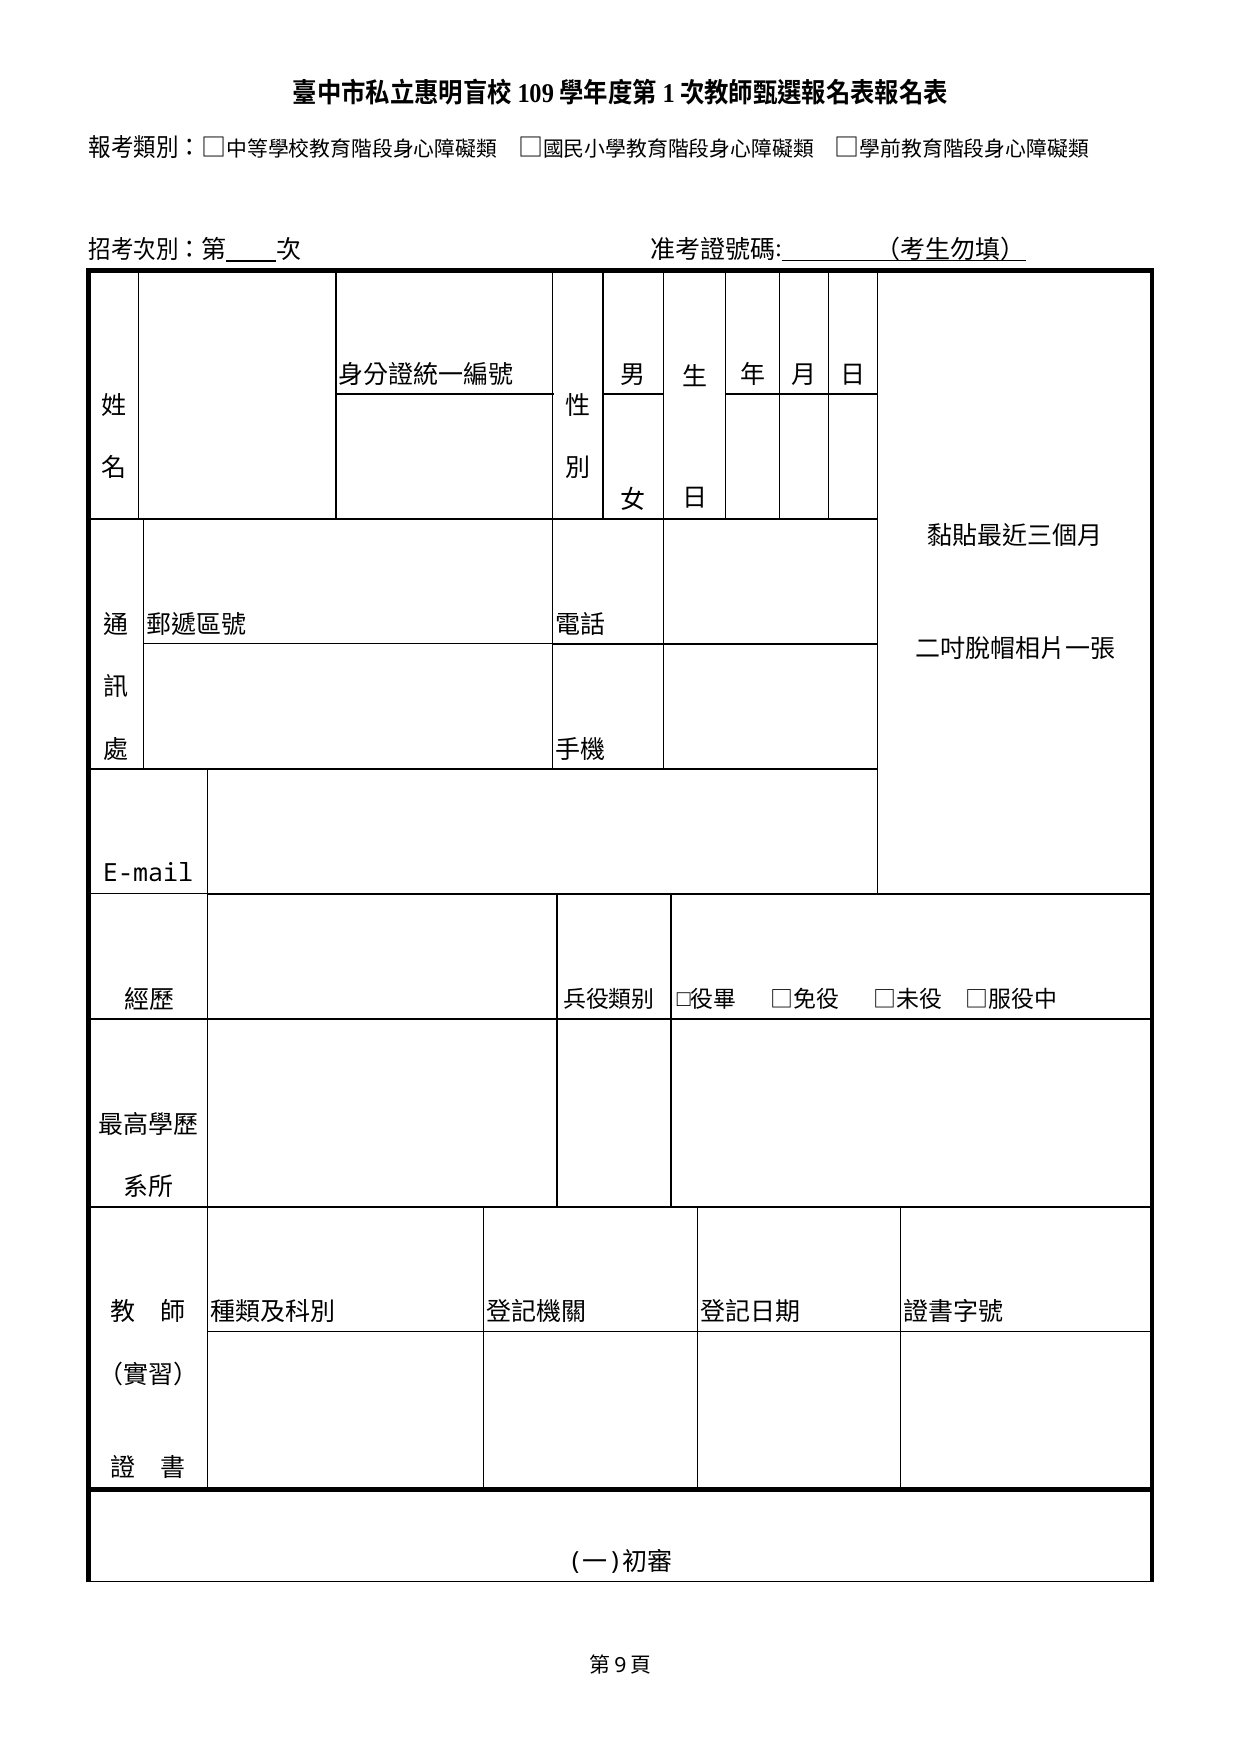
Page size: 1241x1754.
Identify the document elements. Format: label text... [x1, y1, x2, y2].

table_header 生 日 [664, 273, 725, 518]
table_cell [208, 1020, 556, 1206]
table_cell 兵役類别 [558, 895, 670, 1018]
table_cell [664, 645, 877, 768]
table_header 月 [780, 273, 828, 393]
table_cell 通訊處 [91, 520, 143, 768]
table_header 日 [829, 273, 877, 393]
table_cell 登記日期 [698, 1208, 900, 1331]
table_cell 種類及科別 [208, 1208, 483, 1331]
table_cell 最高學歷系所 [91, 1020, 207, 1206]
text 報考類別：□中等學校教育階段身心障礙類 □國民小學教育階段身心障礙類 □學前教育階段身心障礙類 [89, 135, 1152, 162]
table_cell [484, 1332, 697, 1487]
table_cell [558, 1020, 670, 1206]
table_cell [726, 395, 779, 518]
table_cell (一)初審 [91, 1492, 1150, 1581]
text 招考次別：第 次 准考證號碼: （考生勿填） [89, 206, 1152, 268]
table_cell [829, 395, 877, 518]
table_cell [698, 1332, 900, 1487]
table_header 身分證統一編號 [337, 273, 552, 393]
table_header 黏貼最近三個月 二吋脫帽相片一張 [878, 273, 1150, 893]
table_cell [208, 1332, 483, 1487]
table_header [139, 273, 335, 518]
table_cell [337, 395, 552, 518]
table_cell 手機 [553, 645, 663, 768]
table_cell 證書字號 [901, 1208, 1150, 1331]
table_cell [672, 1020, 1150, 1206]
table_cell 登記機關 [484, 1208, 697, 1331]
table_cell 郵遞區號 [144, 520, 552, 643]
table_header 年 [726, 273, 779, 393]
table_cell 電話 [553, 520, 663, 643]
table_header 姓名 [91, 273, 138, 518]
text 臺中市私立惠明盲校109學年度第1次教師甄選報名表報名表 [89, 81, 1152, 108]
table_cell □役畢 □免役 □未役 □服役中 [672, 895, 1150, 1018]
table_cell 經歷 [91, 894, 207, 1018]
table_cell [664, 520, 877, 643]
table_header 性別 [553, 273, 602, 518]
table_cell [144, 644, 552, 768]
table_cell [780, 395, 828, 518]
table_cell [208, 770, 877, 893]
table_cell 教 師 （實習） 證 書 [91, 1208, 207, 1487]
table_header 男 [604, 273, 663, 393]
table_cell [208, 895, 556, 1018]
table_cell [901, 1332, 1150, 1487]
table_cell E-mail [91, 770, 207, 893]
table_cell 女 [604, 395, 663, 518]
